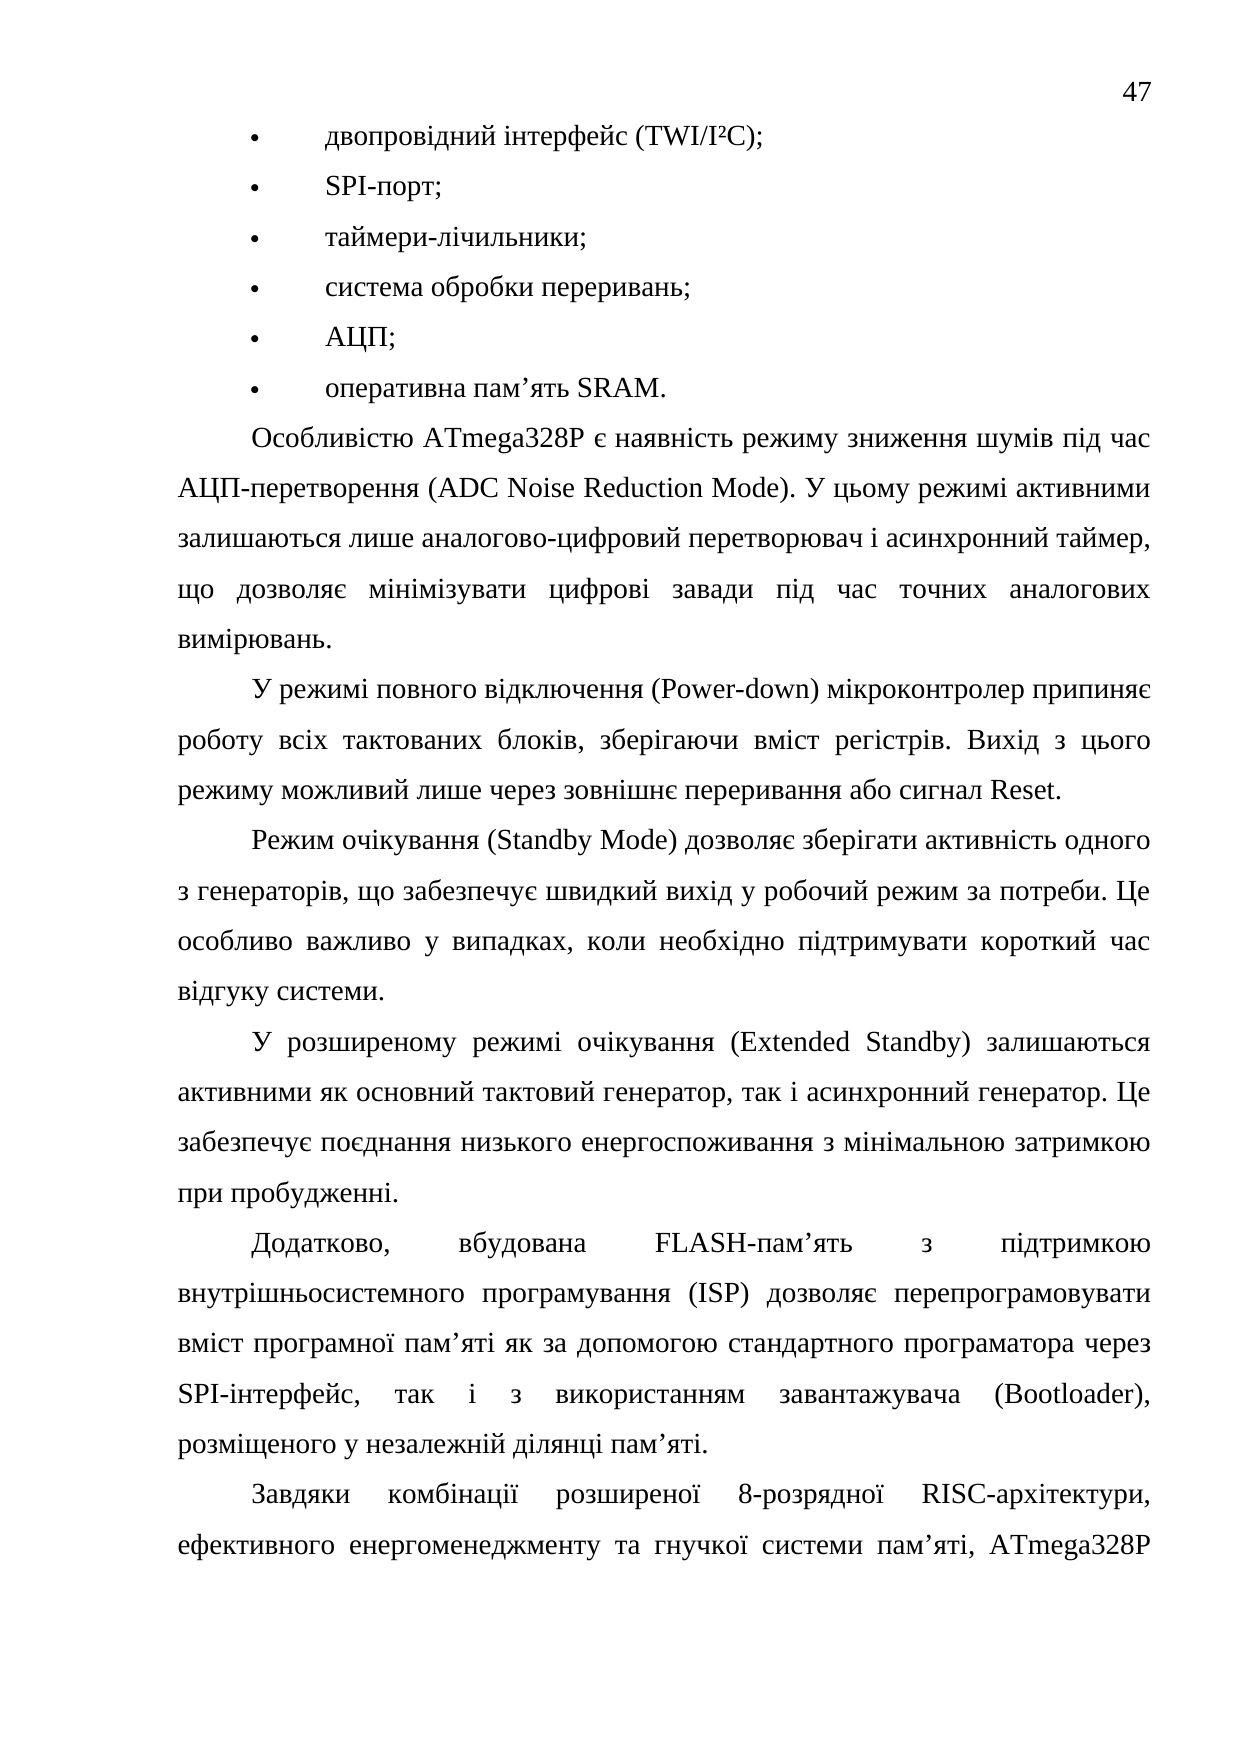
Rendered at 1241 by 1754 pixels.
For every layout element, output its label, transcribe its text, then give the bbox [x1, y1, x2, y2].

text У розширеному режимі очікування (Extended Standby) залишаються активними як основний тактовий генератор, так і асинхронний генератор. Це забезпечує поєднання низького енергоспоживання з мінімальною затримкою при пробудженні. [177, 1024, 1152, 1208]
list двопровідний інтерфейс (TWI/I²C); [177, 118, 1152, 152]
text Завдяки комбінації розширеної 8-розрядної RISC-архітектури, ефективного енергоменеджменту та гнучкої системи пам’яті, ATmega328P [177, 1477, 1152, 1560]
list АЦП; [177, 319, 1152, 353]
text Додатково, вбудована FLASH-пам’ять з підтримкою внутрішньосистемного програмування (ISP) дозволяє перепрограмовувати вміст програмної пам’яті як за допомогою стандартного програматора через SPI-інтерфейс, так і з використанням завантажувача (Bootloader), розміщеного у незалежній ділянці пам’яті. [177, 1225, 1152, 1460]
text У режимі повного відключення (Power-down) мікроконтролер припиняє роботу всіх тактованих блоків, зберігаючи вміст регістрів. Вихід з цього режиму можливий лише через зовнішнє переривання або сигнал Reset. [177, 672, 1152, 806]
list система обробки переривань; [177, 269, 1152, 303]
list SPI-порт; [177, 168, 1152, 202]
list оперативна пам’ять SRAM. [177, 370, 1152, 403]
list таймери-лічильники; [177, 219, 1152, 252]
text Режим очікування (Standby Mode) дозволяє зберігати активність одного з генераторів, що забезпечує швидкий вихід у робочий режим за потреби. Це особливо важливо у випадках, коли необхідно підтримувати короткий час відгуку системи. [177, 822, 1152, 1007]
text Особливістю ATmega328P є наявність режиму зниження шумів під час АЦП-перетворення (ADC Noise Reduction Mode). У цьому режимі активними залишаються лише аналогово-цифровий перетворювач і асинхронний таймер, що дозволяє мінімізувати цифрові завади під час точних аналогових вимірювань. [177, 420, 1152, 655]
